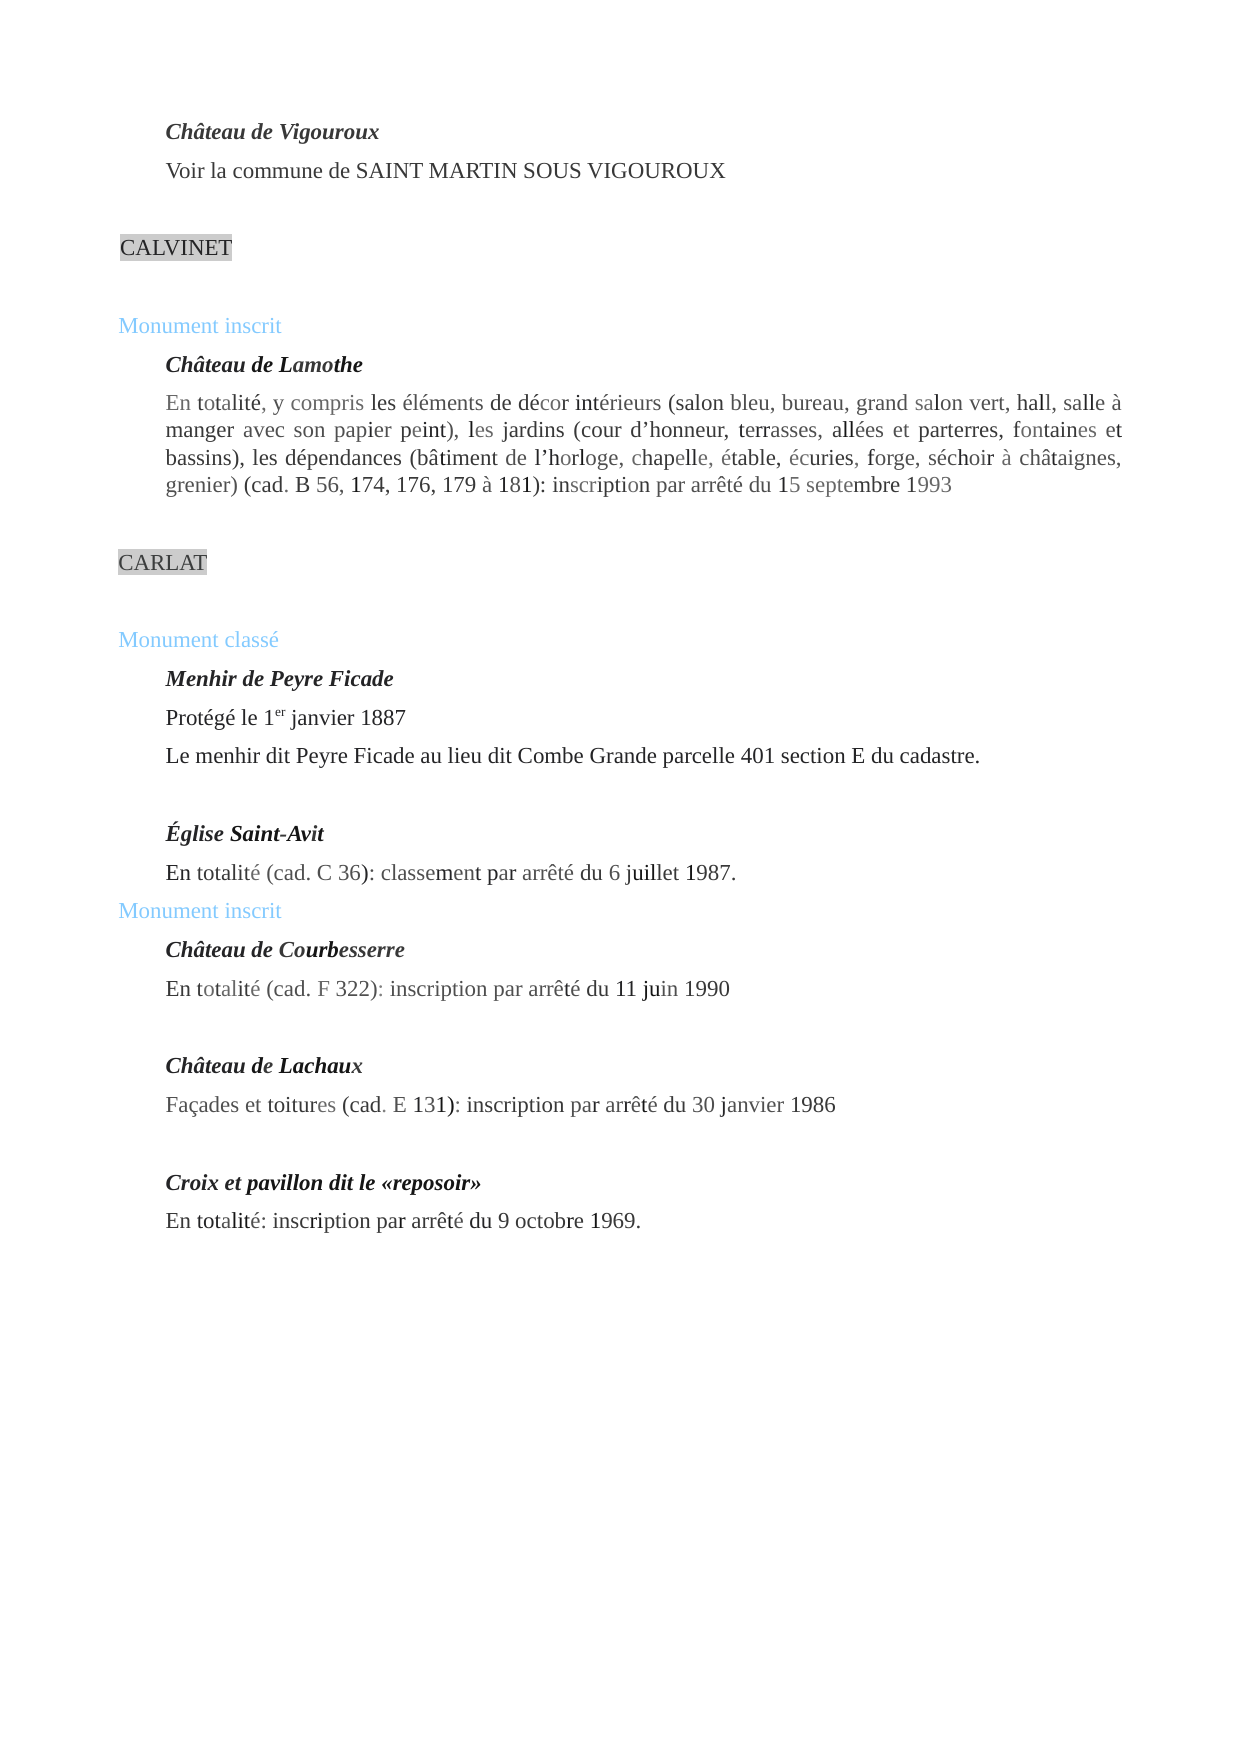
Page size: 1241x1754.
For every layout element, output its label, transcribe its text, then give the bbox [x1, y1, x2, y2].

text En totalité (cad. C 36): classement par arrêté du 6 juillet 1987. [165, 859, 1122, 885]
text Croix et pavillon dit le «reposoir» [165, 1169, 1122, 1195]
text Menhir de Peyre Ficade [165, 665, 1122, 691]
text Château de Vigouroux [165, 118, 1122, 144]
text Le menhir dit Peyre Ficade au lieu dit Combe Grande parcelle 401 section E du cadastre. [165, 743, 1122, 769]
text Monument classé [118, 626, 1122, 653]
text En totalité: inscription par arrêté du 9 octobre 1969. [165, 1208, 1122, 1234]
text Monument inscrit [118, 898, 1122, 924]
text En totalité (cad. F 322): inscription par arrêté du 11 juin 1990 [165, 975, 1122, 1001]
text En totalité, y compris les éléments de décor intérieurs (salon bleu, bureau, grand salon vert, hall, salle à manger avec son papier peint), les jardins (cour d’honneur, terrasses, allées et parterres, fontaines et bassins), les dépendances (bâtiment de l’horloge, chapelle, étable, écuries, forge, séchoir à châtaignes, grenier) (cad. B 56, 174, 176, 179 à 181): inscription par arrêté du 15 septembre 1993 [165, 389, 1122, 497]
text Voir la commune de SAINT MARTIN SOUS VIGOUROUX [165, 157, 1122, 183]
text Monument inscrit [118, 312, 1122, 338]
text Château de Lachaux [165, 1053, 1122, 1079]
text CALVINET [120, 234, 1122, 261]
text CARLAT [118, 549, 1122, 575]
text Église Saint-Avit [165, 820, 1122, 846]
text Protégé le 1er janvier 1887 [165, 704, 1122, 730]
text Château de Lamothe [165, 351, 1122, 377]
text Façades et toitures (cad. E 131): inscription par arrêté du 30 janvier 1986 [165, 1091, 1122, 1118]
text Château de Courbesserre [165, 936, 1122, 963]
